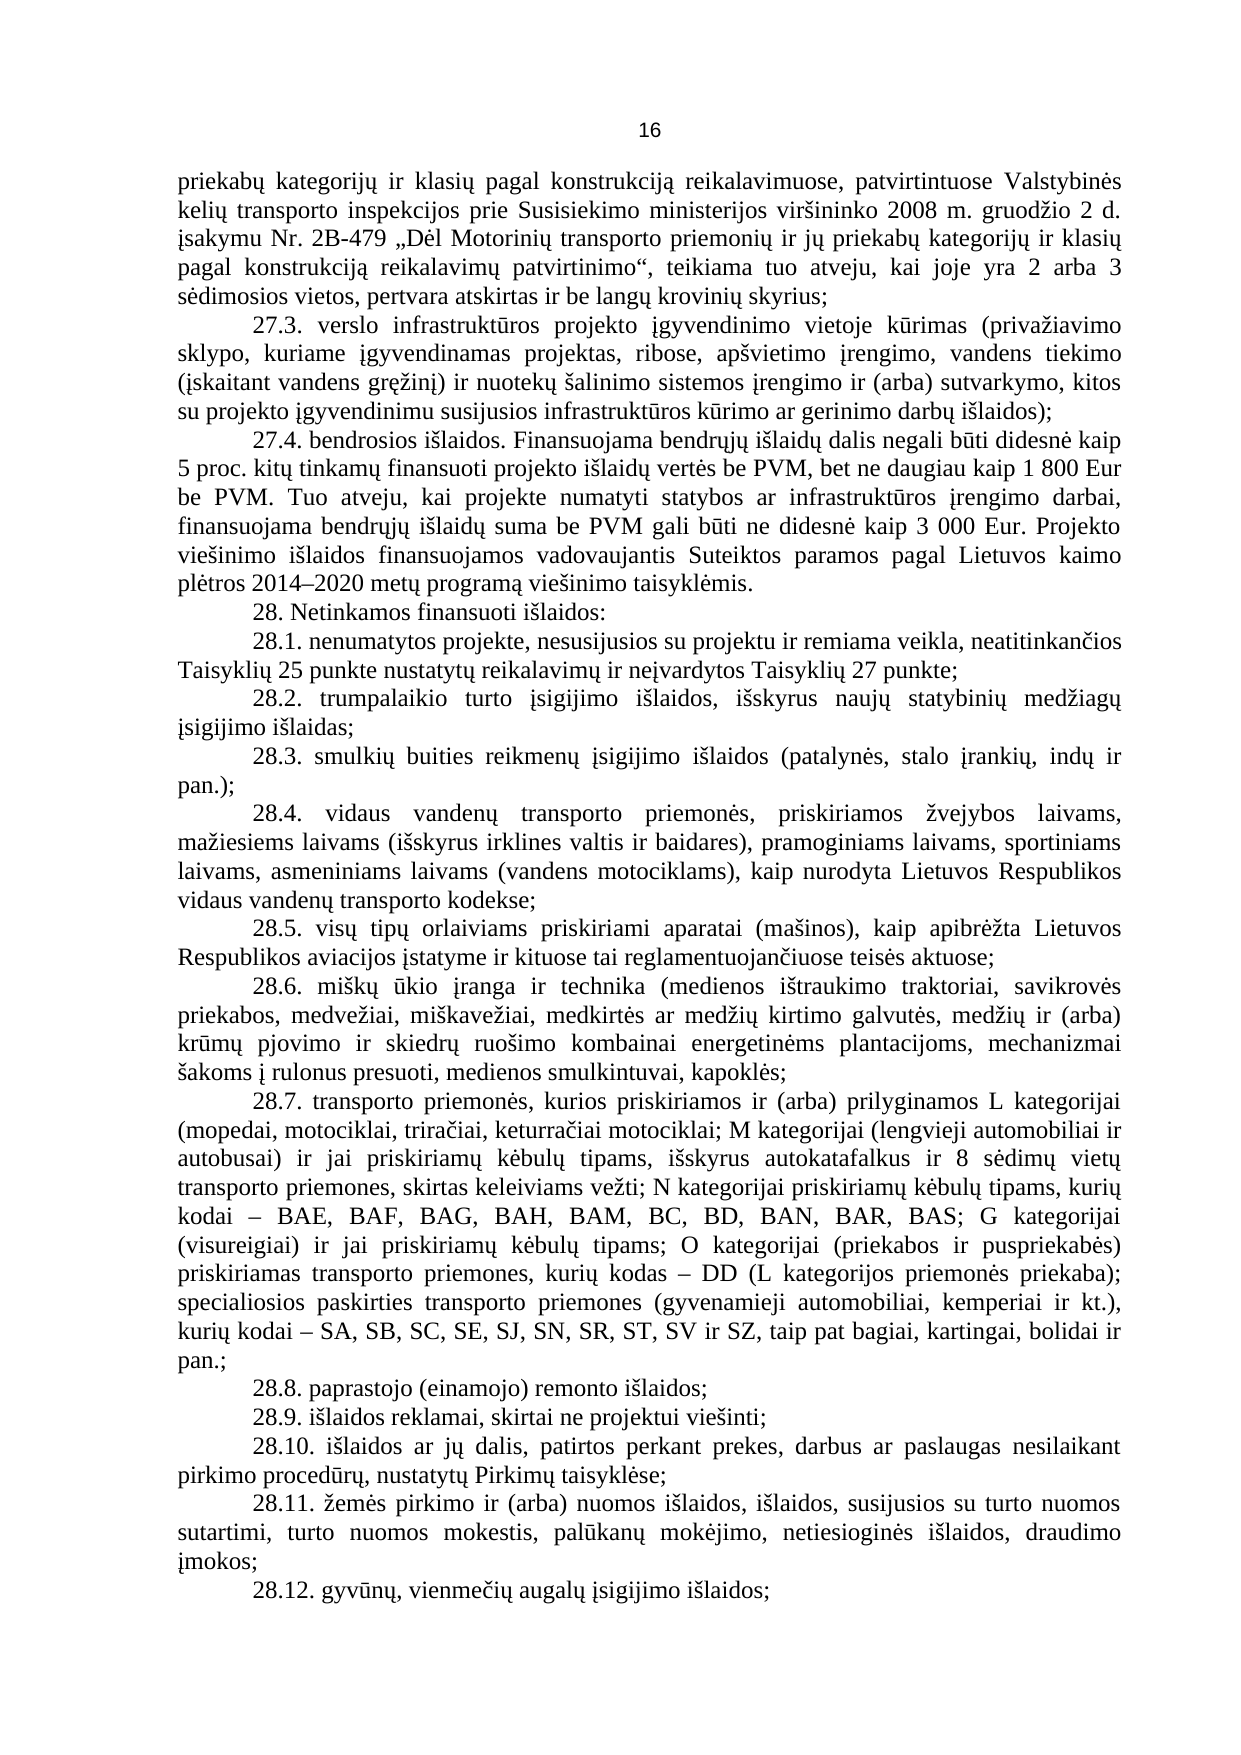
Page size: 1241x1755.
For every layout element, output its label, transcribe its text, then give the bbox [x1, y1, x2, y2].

text 28.7. transporto priemonės, kurios priskiriamos ir (arba) prilyginamos L kategorijai (mopedai, motociklai, triračiai, keturračiai motociklai; M kategorijai (lengvieji automobiliai ir autobusai) ir jai priskiriamų kėbulų tipams, išskyrus autokatafalkus ir 8 sėdimų vietų transporto priemones, skirtas keleiviams vežti; N kategorijai priskiriamų kėbulų tipams, kurių kodai – BAE, BAF, BAG, BAH, BAM, BC, BD, BAN, BAR, BAS; G kategorijai (visureigiai) ir jai priskiriamų kėbulų tipams; O kategorijai (priekabos ir puspriekabės) priskiriamas transporto priemones, kurių kodas – DD (L kategorijos priemonės priekaba); specialiosios paskirties transporto priemones (gyvenamieji automobiliai, kemperiai ir kt.), kurių kodai – SA, SB, SC, SE, SJ, SN, SR, ST, SV ir SZ, taip pat bagiai, kartingai, bolidai ir pan.; [177, 1086, 1122, 1373]
text 28.4. vidaus vandenų transporto priemonės, priskiriamos žvejybos laivams, mažiesiems laivams (išskyrus irklines valtis ir baidares), pramoginiams laivams, sportiniams laivams, asmeniniams laivams (vandens motociklams), kaip nurodyta Lietuvos Respublikos vidaus vandenų transporto kodekse; [177, 798, 1122, 913]
text 28.5. visų tipų orlaiviams priskiriami aparatai (mašinos), kaip apibrėžta Lietuvos Respublikos aviacijos įstatyme ir kituose tai reglamentuojančiuose teisės aktuose; [177, 913, 1122, 971]
text 27.4. bendrosios išlaidos. Finansuojama bendrųjų išlaidų dalis negali būti didesnė kaip 5 proc. kitų tinkamų finansuoti projekto išlaidų vertės be PVM, bet ne daugiau kaip 1 800 Eur be PVM. Tuo atveju, kai projekte numatyti statybos ar infrastruktūros įrengimo darbai, finansuojama bendrųjų išlaidų suma be PVM gali būti ne didesnė kaip 3 000 Eur. Projekto viešinimo išlaidos finansuojamos vadovaujantis Suteiktos paramos pagal Lietuvos kaimo plėtros 2014–2020 metų programą viešinimo taisyklėmis. [177, 425, 1122, 597]
text 28.3. smulkių buities reikmenų įsigijimo išlaidos (patalynės, stalo įrankių, indų ir pan.); [177, 741, 1122, 798]
text 28.10. išlaidos ar jų dalis, patirtos perkant prekes, darbus ar paslaugas nesilaikant pirkimo procedūrų, nustatytų Pirkimų taisyklėse; [177, 1431, 1122, 1488]
text 28.2. trumpalaikio turto įsigijimo išlaidos, išskyrus naujų statybinių medžiagų įsigijimo išlaidas; [177, 683, 1122, 741]
text 28.6. miškų ūkio įranga ir technika (medienos ištraukimo traktoriai, savikrovės priekabos, medvežiai, miškavežiai, medkirtės ar medžių kirtimo galvutės, medžių ir (arba) krūmų pjovimo ir skiedrų ruošimo kombainai energetinėms plantacijoms, mechanizmai šakoms į rulonus presuoti, medienos smulkintuvai, kapoklės; [177, 971, 1122, 1086]
text 28. Netinkamos finansuoti išlaidos: [177, 597, 1122, 626]
text 28.12. gyvūnų, vienmečių augalų įsigijimo išlaidos; [177, 1575, 1122, 1603]
text priekabų kategorijų ir klasių pagal konstrukciją reikalavimuose, patvirtintuose Valstybinės kelių transporto inspekcijos prie Susisiekimo ministerijos viršininko 2008 m. gruodžio 2 d. įsakymu Nr. 2B-479 „Dėl Motorinių transporto priemonių ir jų priekabų kategorijų ir klasių pagal konstrukciją reikalavimų patvirtinimo“, teikiama tuo atveju, kai joje yra 2 arba 3 sėdimosios vietos, pertvara atskirtas ir be langų krovinių skyrius; [177, 166, 1122, 310]
text 28.1. nenumatytos projekte, nesusijusios su projektu ir remiama veikla, neatitinkančios Taisyklių 25 punkte nustatytų reikalavimų ir neįvardytos Taisyklių 27 punkte; [177, 626, 1122, 683]
text 27.3. verslo infrastruktūros projekto įgyvendinimo vietoje kūrimas (privažiavimo sklypo, kuriame įgyvendinamas projektas, ribose, apšvietimo įrengimo, vandens tiekimo (įskaitant vandens gręžinį) ir nuotekų šalinimo sistemos įrengimo ir (arba) sutvarkymo, kitos su projekto įgyvendinimu susijusios infrastruktūros kūrimo ar gerinimo darbų išlaidos); [177, 310, 1122, 425]
text 28.8. paprastojo (einamojo) remonto išlaidos; [177, 1373, 1122, 1402]
text 28.9. išlaidos reklamai, skirtai ne projektui viešinti; [177, 1402, 1122, 1431]
text 28.11. žemės pirkimo ir (arba) nuomos išlaidos, išlaidos, susijusios su turto nuomos sutartimi, turto nuomos mokestis, palūkanų mokėjimo, netiesioginės išlaidos, draudimo įmokos; [177, 1488, 1122, 1575]
